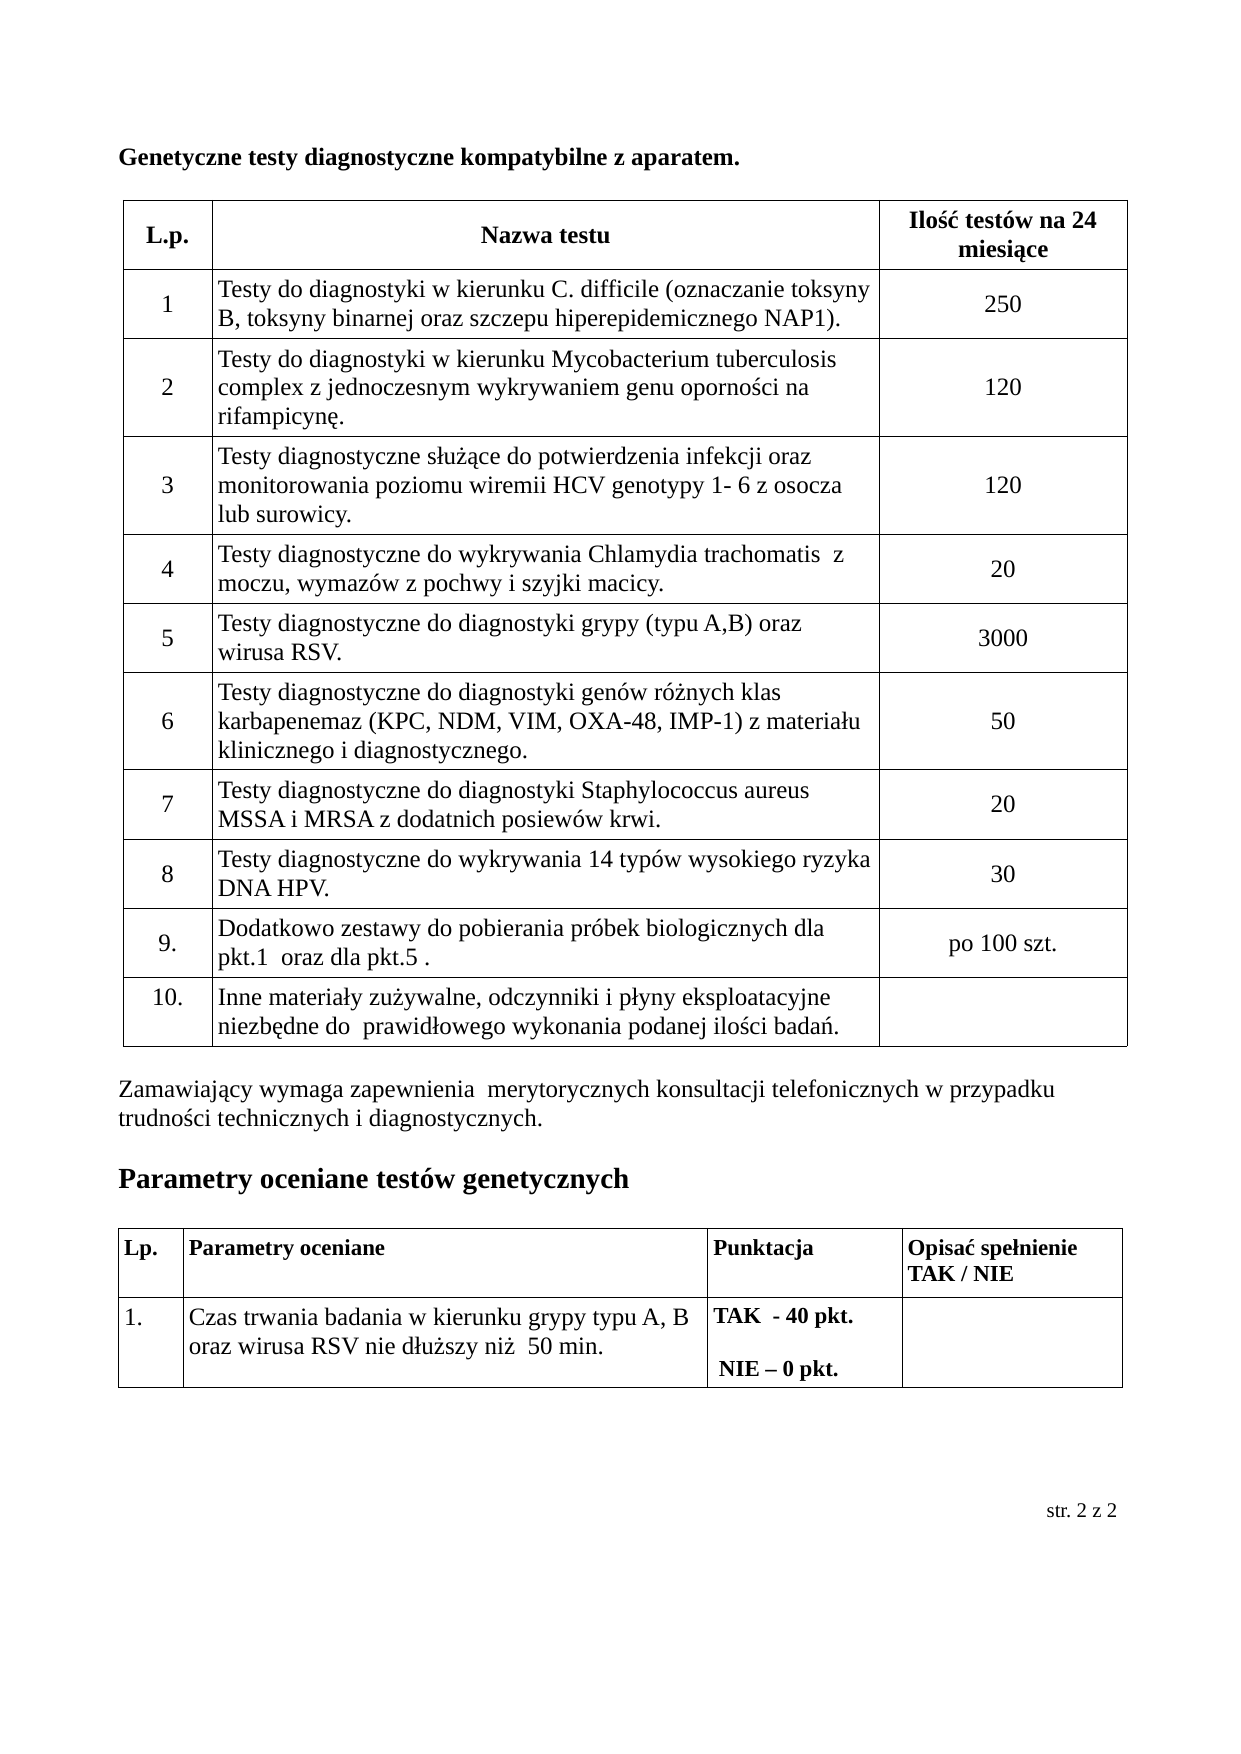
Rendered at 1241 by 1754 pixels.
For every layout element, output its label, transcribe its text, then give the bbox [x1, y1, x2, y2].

table_cell po 100 szt. [880, 909, 1127, 977]
table_cell Dodatkowo zestawy do pobierania próbek biologicznych dla pkt.1 oraz dla pkt.5 . [213, 909, 879, 977]
table_cell Testy do diagnostyki w kierunku C. difficile (oznaczanie toksyny B, toksyny binarnej oraz szczepu hiperepidemicznego NAP1). [213, 270, 879, 338]
table_cell 1 [124, 270, 212, 338]
text Zamawiający wymaga zapewnienia merytorycznych konsultacji telefonicznych w przypadku trudności technicznych i diagnostycznych. [118, 1074, 1122, 1132]
table_cell 9. [124, 909, 212, 977]
table_header Ilość testów na 24 miesiące [880, 201, 1127, 269]
table_header Opisać spełnienie TAK / NIE [903, 1229, 1122, 1297]
table_cell 6 [124, 673, 212, 769]
table_cell Testy diagnostyczne służące do potwierdzenia infekcji oraz monitorowania poziomu wiremii HCV genotypy 1- 6 z osocza lub surowicy. [213, 437, 879, 533]
table_cell Testy diagnostyczne do wykrywania 14 typów wysokiego ryzyka DNA HPV. [213, 840, 879, 907]
table_cell Testy diagnostyczne do wykrywania Chlamydia trachomatis z moczu, wymazów z pochwy i szyjki macicy. [213, 535, 879, 602]
table_cell Testy diagnostyczne do diagnostyki genów różnych klas karbapenemaz (KPC, NDM, VIM, OXA-48, IMP-1) z materiału klinicznego i diagnostycznego. [213, 673, 879, 769]
table_cell 4 [124, 535, 212, 602]
table_cell 1. [119, 1298, 183, 1387]
table_header Nazwa testu [213, 201, 879, 269]
table_cell Inne materiały zużywalne, odczynniki i płyny eksploatacyjne niezbędne do prawidłowego wykonania podanej ilości badań. [213, 978, 879, 1046]
table_header L.p. [124, 201, 212, 269]
table_cell 8 [124, 840, 212, 907]
table_cell 10. [124, 978, 212, 1046]
text Parametry oceniane testów genetycznych [118, 1161, 1122, 1194]
table_header Parametry oceniane [184, 1229, 707, 1297]
table_cell [880, 978, 1127, 1046]
table_cell TAK - 40 pkt. NIE – 0 pkt. [708, 1298, 902, 1387]
table_cell 3 [124, 437, 212, 533]
table_header Lp. [119, 1229, 183, 1297]
table_cell 2 [124, 339, 212, 436]
table_cell 120 [880, 339, 1127, 436]
table_cell 30 [880, 840, 1127, 907]
table_cell 50 [880, 673, 1127, 769]
table_cell 5 [124, 604, 212, 672]
text str. 2 z 2 [118, 1498, 1122, 1522]
table_cell 7 [124, 770, 212, 838]
table_cell Testy do diagnostyki w kierunku Mycobacterium tuberculosis complex z jednoczesnym wykrywaniem genu oporności na rifampicynę. [213, 339, 879, 436]
table_cell Testy diagnostyczne do diagnostyki grypy (typu A,B) oraz wirusa RSV. [213, 604, 879, 672]
text Genetyczne testy diagnostyczne kompatybilne z aparatem. [118, 142, 1122, 171]
table_cell 20 [880, 535, 1127, 602]
table_cell [903, 1298, 1122, 1387]
table_header Punktacja [708, 1229, 902, 1297]
table_cell 250 [880, 270, 1127, 338]
table_cell 20 [880, 770, 1127, 838]
table_cell Testy diagnostyczne do diagnostyki Staphylococcus aureus MSSA i MRSA z dodatnich posiewów krwi. [213, 770, 879, 838]
table_cell 120 [880, 437, 1127, 533]
table_cell 3000 [880, 604, 1127, 672]
table_cell Czas trwania badania w kierunku grypy typu A, B oraz wirusa RSV nie dłuższy niż 50 min. [184, 1298, 707, 1387]
